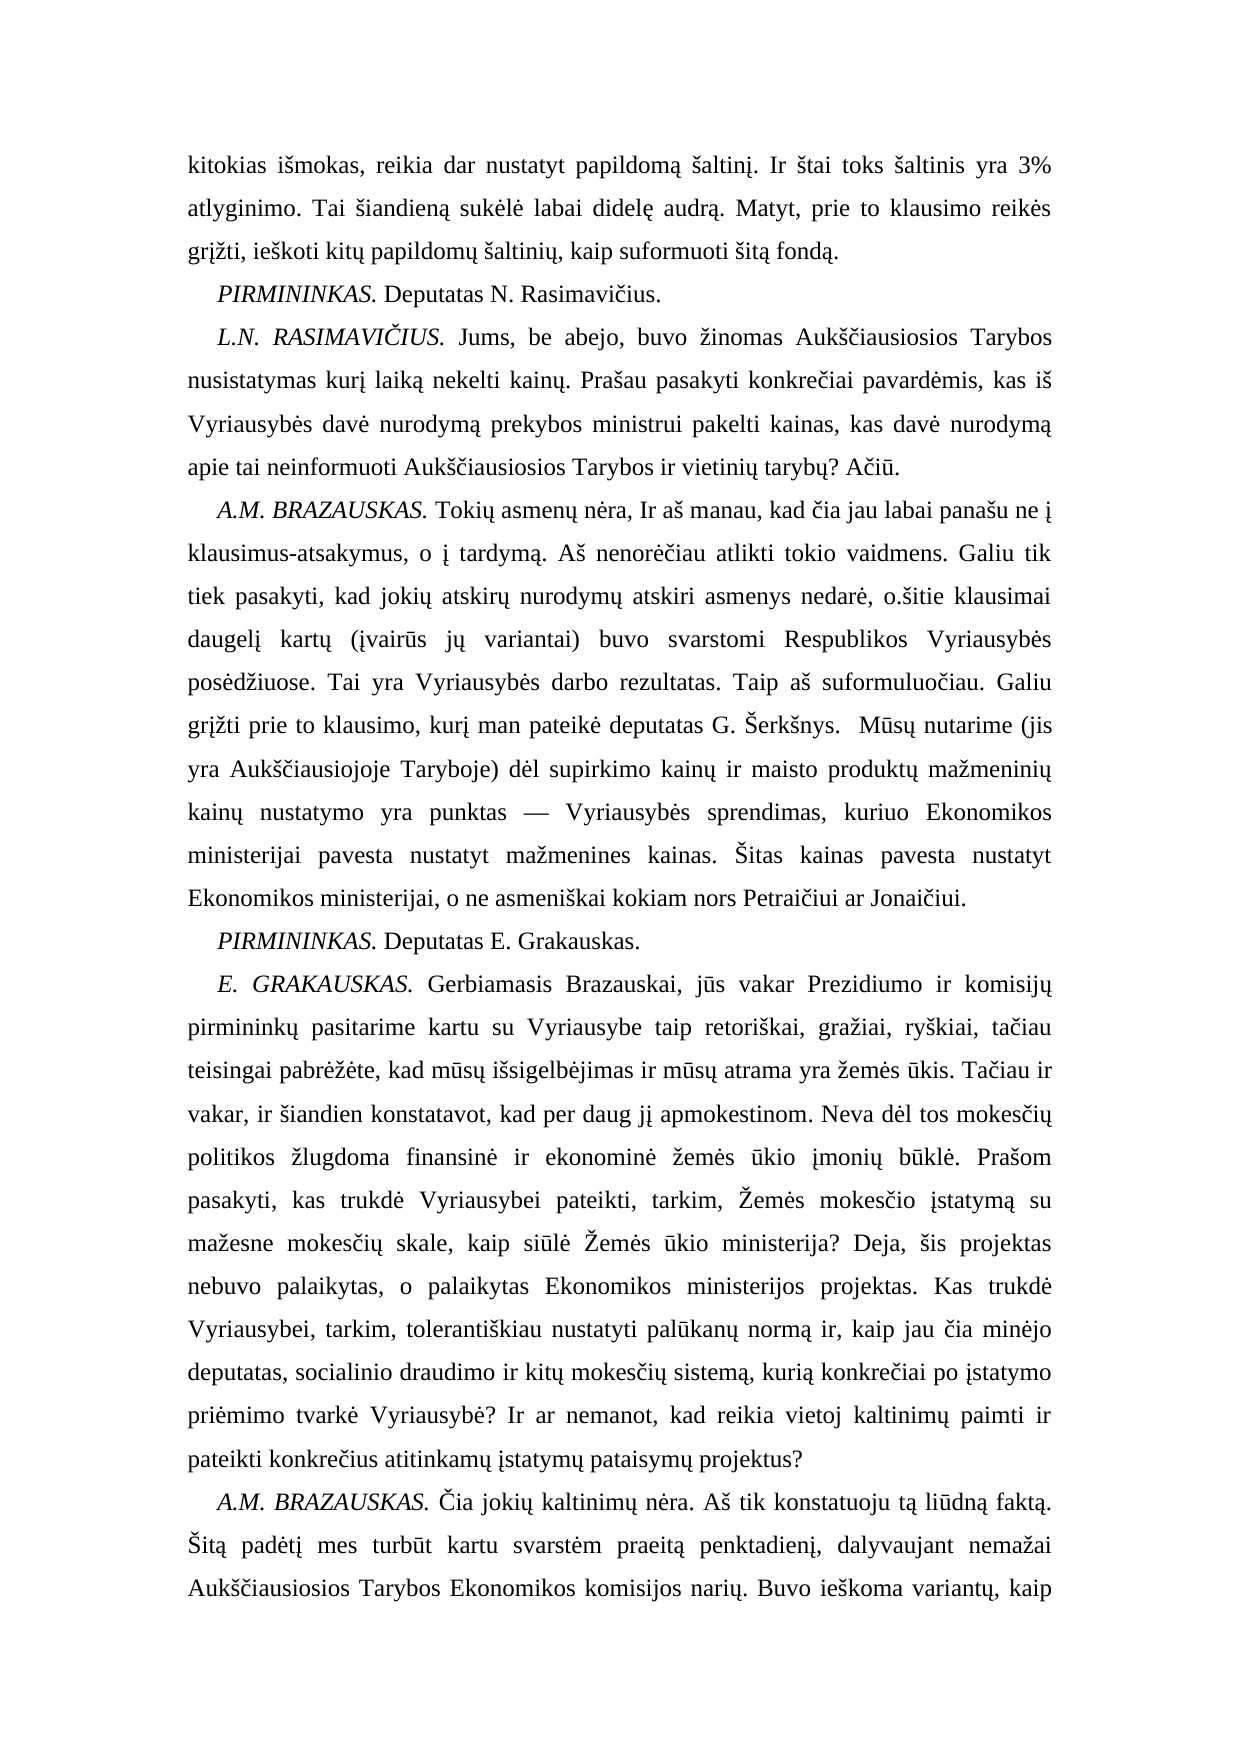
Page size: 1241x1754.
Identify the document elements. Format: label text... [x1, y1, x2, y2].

text kitokias išmokas, reikia dar nustatyt papildomą šaltinį. Ir štai toks šaltinis yra 3% atlyginimo. Tai šiandieną sukėlė labai didelę audrą. Matyt, prie to klausimo reikės grįžti, ieškoti kitų papildomų šaltinių, kaip suformuoti šitą fondą. [187, 150, 1053, 265]
text PIRMININKAS. Deputatas E. Grakauskas. [187, 926, 1053, 955]
text L.N. RASIMAVIČIUS. Jums, be abejo, buvo žinomas Aukščiausiosios Tarybos nusistatymas kurį laiką nekelti kainų. Prašau pasakyti konkrečiai pavardėmis, kas iš Vyriausybės davė nurodymą prekybos ministrui pakelti kainas, kas davė nurodymą apie tai neinformuoti Aukščiausiosios Tarybos ir vietinių tarybų? Ačiū. [187, 322, 1053, 481]
text E. GRAKAUSKAS. Gerbiamasis Brazauskai, jūs vakar Prezidiumo ir komisijų pirmininkų pasitarime kartu su Vyriausybe taip retoriškai, gražiai, ryškiai, tačiau teisingai pabrėžėte, kad mūsų išsigelbėjimas ir mūsų atrama yra žemės ūkis. Tačiau ir vakar, ir šiandien konstatavot, kad per daug jį apmokestinom. Neva dėl tos mokesčių politikos žlugdoma finansinė ir ekonominė žemės ūkio įmonių būklė. Prašom pasakyti, kas trukdė Vyriausybei pateikti, tarkim, Žemės mokesčio įstatymą su mažesne mokesčių skale, kaip siūlė Žemės ūkio ministerija? Deja, šis projektas nebuvo palaikytas, o palaikytas Ekonomikos ministerijos projektas. Kas trukdė Vyriausybei, tarkim, tolerantiškiau nustatyti palūkanų normą ir, kaip jau čia minėjo deputatas, socialinio draudimo ir kitų mokesčių sistemą, kurią konkrečiai po įstatymo priėmimo tvarkė Vyriausybė? Ir ar nemanot, kad reikia vietoj kaltinimų paimti ir pateikti konkrečius atitinkamų įstatymų pataisymų projektus? [187, 969, 1053, 1472]
text A.M. BRAZAUSKAS. Čia jokių kaltinimų nėra. Aš tik konstatuoju tą liūdną faktą. Šitą padėtį mes turbūt kartu svarstėm praeitą penktadienį, dalyvaujant nemažai Aukščiausiosios Tarybos Ekonomikos komisijos narių. Buvo ieškoma variantų, kaip [187, 1487, 1053, 1602]
text A.M. BRAZAUSKAS. Tokių asmenų nėra, Ir aš manau, kad čia jau labai panašu ne į klausimus-atsakymus, o į tardymą. Aš nenorėčiau atlikti tokio vaidmens. Galiu tik tiek pasakyti, kad jokių atskirų nurodymų atskiri asmenys nedarė, o.šitie klausimai daugelį kartų (įvairūs jų variantai) buvo svarstomi Respublikos Vyriausybės posėdžiuose. Tai yra Vyriausybės darbo rezultatas. Taip aš suformuluočiau. Galiu grįžti prie to klausimo, kurį man pateikė deputatas G. Šerkšnys. Mūsų nutarime (jis yra Aukščiausiojoje Taryboje) dėl supirkimo kainų ir maisto produktų mažmeninių kainų nustatymo yra punktas — Vyriausybės sprendimas, kuriuo Ekonomikos ministerijai pavesta nustatyt mažmenines kainas. Šitas kainas pavesta nustatyt Ekonomikos ministerijai, o ne asmeniškai kokiam nors Petraičiui ar Jonaičiui. [187, 495, 1053, 912]
text PIRMININKAS. Deputatas N. Rasimavičius. [187, 279, 1053, 308]
